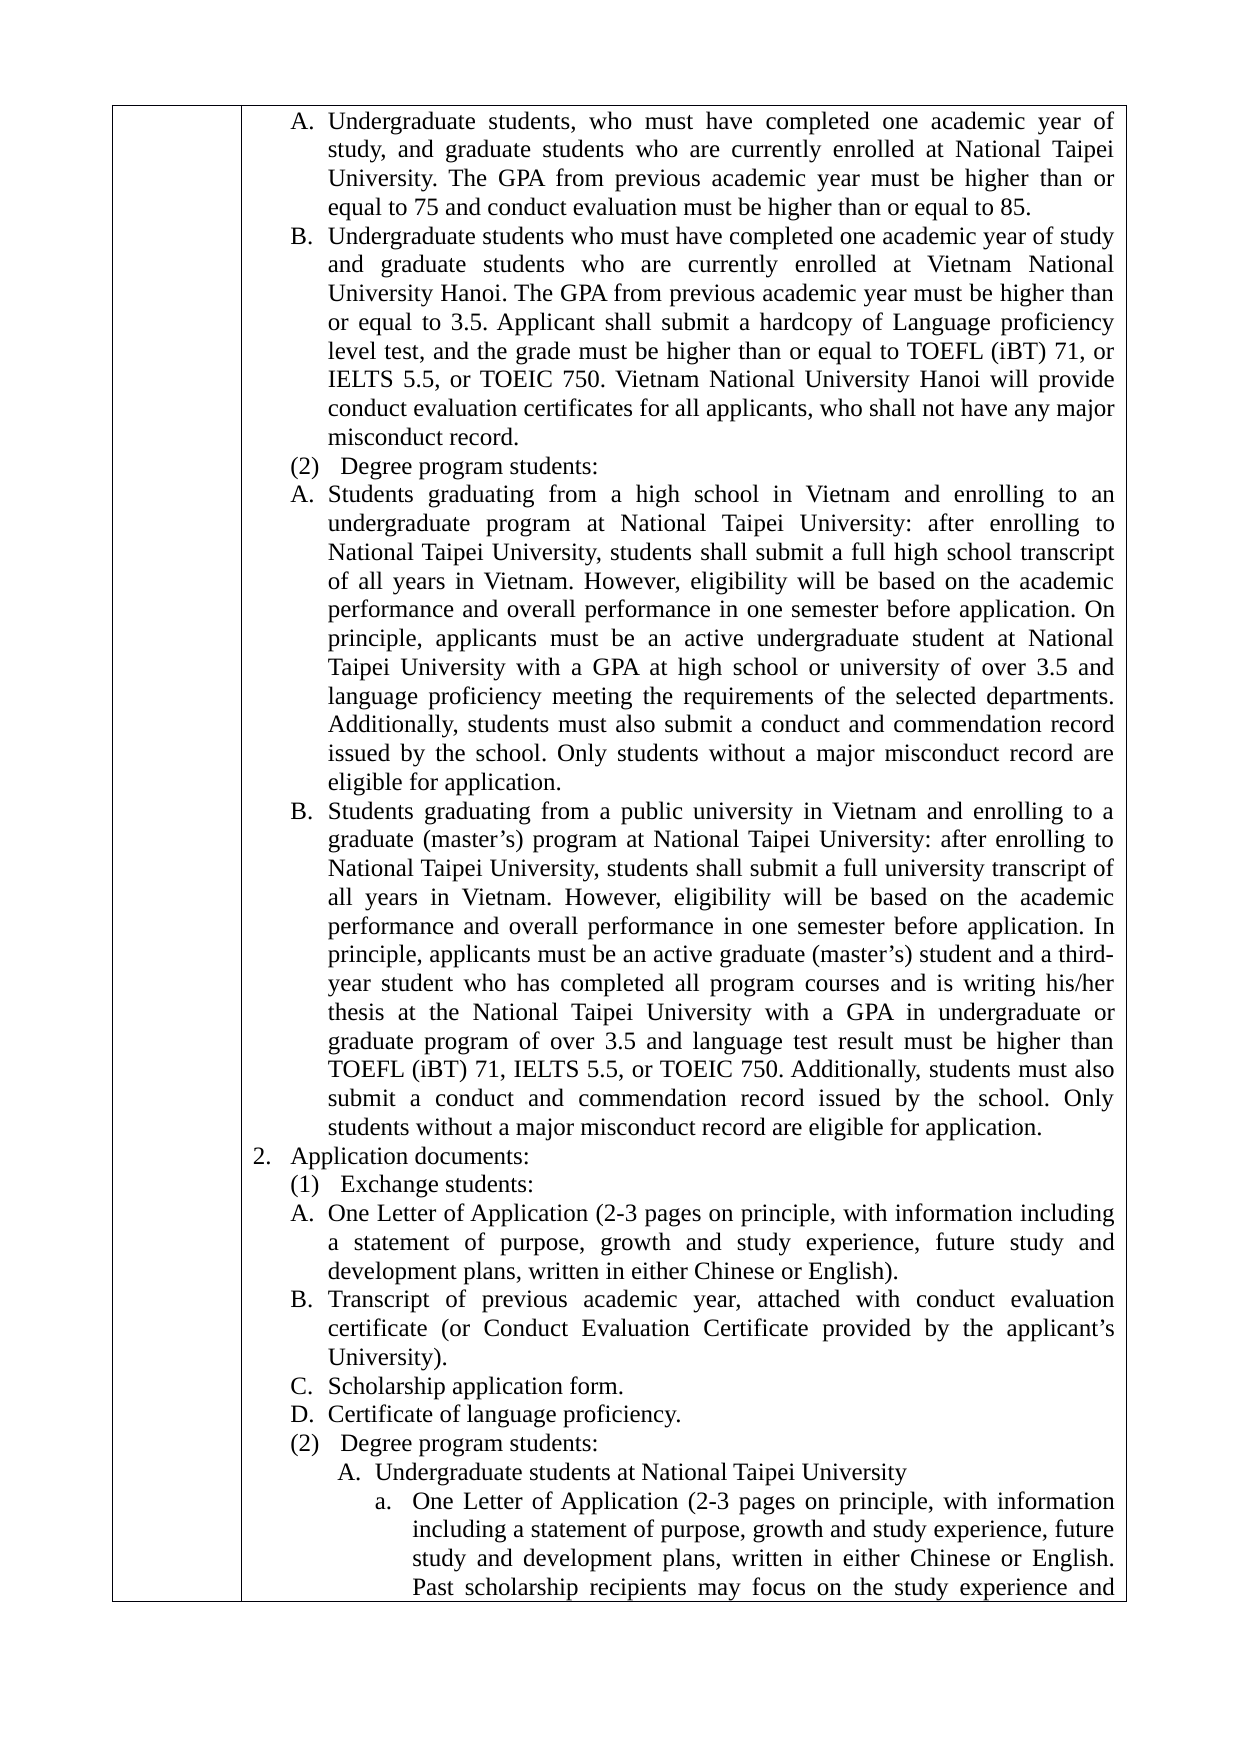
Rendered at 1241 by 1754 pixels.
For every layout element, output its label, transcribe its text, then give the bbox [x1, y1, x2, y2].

table_cell [113, 106, 241, 1601]
table_cell Application standards and documentations are as below: Eligible applicant: Exchange students: Undergraduate students, who must have completed one academic year of study, and graduate students who are currently enrolled at National Taipei University. The GPA from previous academic year must be higher than or equal to 75 and conduct evaluation must be higher than or equal to 85. Undergraduate students who must have completed one academic year of study and graduate students who are currently enrolled at Vietnam National University Hanoi. The GPA from previous academic year must be higher than or equal to 3.5. Applicant shall submit a hardcopy of Language proficiency level test, and the grade must be higher than or equal to TOEFL (iBT) 71, or IELTS 5.5, or TOEIC 750. Vietnam National University Hanoi will provide conduct evaluation certificates for all applicants, who shall not have any major misconduct record. Degree program students: Students graduating from a high school in Vietnam and enrolling to an undergraduate program at National Taipei University: after enrolling to National Taipei University, students shall submit a full high school transcript of all years in Vietnam. However, eligibility will be based on the academic performance and overall performance in one semester before application. On principle, applicants must be an active undergraduate student at National Taipei University with a GPA at high school or university of over 3.5 and language proficiency meeting the requirements of the selected departments. Additionally, students must also submit a conduct and commendation record issued by the school. Only students without a major misconduct record are eligible for application. Students graduating from a public university in Vietnam and enrolling to a graduate (master’s) program at National Taipei University: after enrolling to National Taipei University, students shall submit a full university transcript of all years in Vietnam. However, eligibility will be based on the academic performance and overall performance in one semester before application. In principle, applicants must be an active graduate (master’s) student and a third-year student who has completed all program courses and is writing his/her thesis at the National Taipei University with a GPA in undergraduate or graduate program of over 3.5 and language test result must be higher than TOEFL (iBT) 71, IELTS 5.5, or TOEIC 750. Additionally, students must also submit a conduct and commendation record issued by the school. Only students without a major misconduct record are eligible for application. Application documents: Exchange students: One Letter of Application (2-3 pages on principle, with information including a statement of purpose, growth and study experience, future study and development plans, written in either Chinese or English). Transcript of previous academic year, attached with conduct evaluation certificate (or Conduct Evaluation Certificate provided by the applicant’s University). Scholarship application form. Certificate of language proficiency. Degree program students: Undergraduate students at National Taipei University One Letter of Application (2-3 pages on principle, with information including a statement of purpose, growth and study experience, future study and development plans, written in either Chinese or English. Past scholarship recipients may focus on the study experience and performance in the previous year and future planning). The full transcript of all years of high-school or university with conduct evaluation certificate (or certification of no major misconduct record issued by the previous school). Students must submit the photocopy of their high school certificate of graduation before enrollment to National Taipei University. Scholarship application form. Certificate of Mandarin or English proficiency. Graduate (master’s) students at National Taipei University One Letter of Application (2-3 pages on principle, with information including a statement of purpose, growth and study experience, future study and development plans, written in either Chinese or English. Past scholarship recipients may focus on the study experience and performance in the previous year and future planning). The full transcript of all years of the undergraduate program or graduate program with conduct evaluation certificate (or certification of no major misconduct record issued by the previous school). Students must submit the photocopy of their university certificate of graduation before enrollment to National Taipei University. Scholarship application form. Certificate of Mandarin or English proficiency. [242, 106, 1126, 1601]
